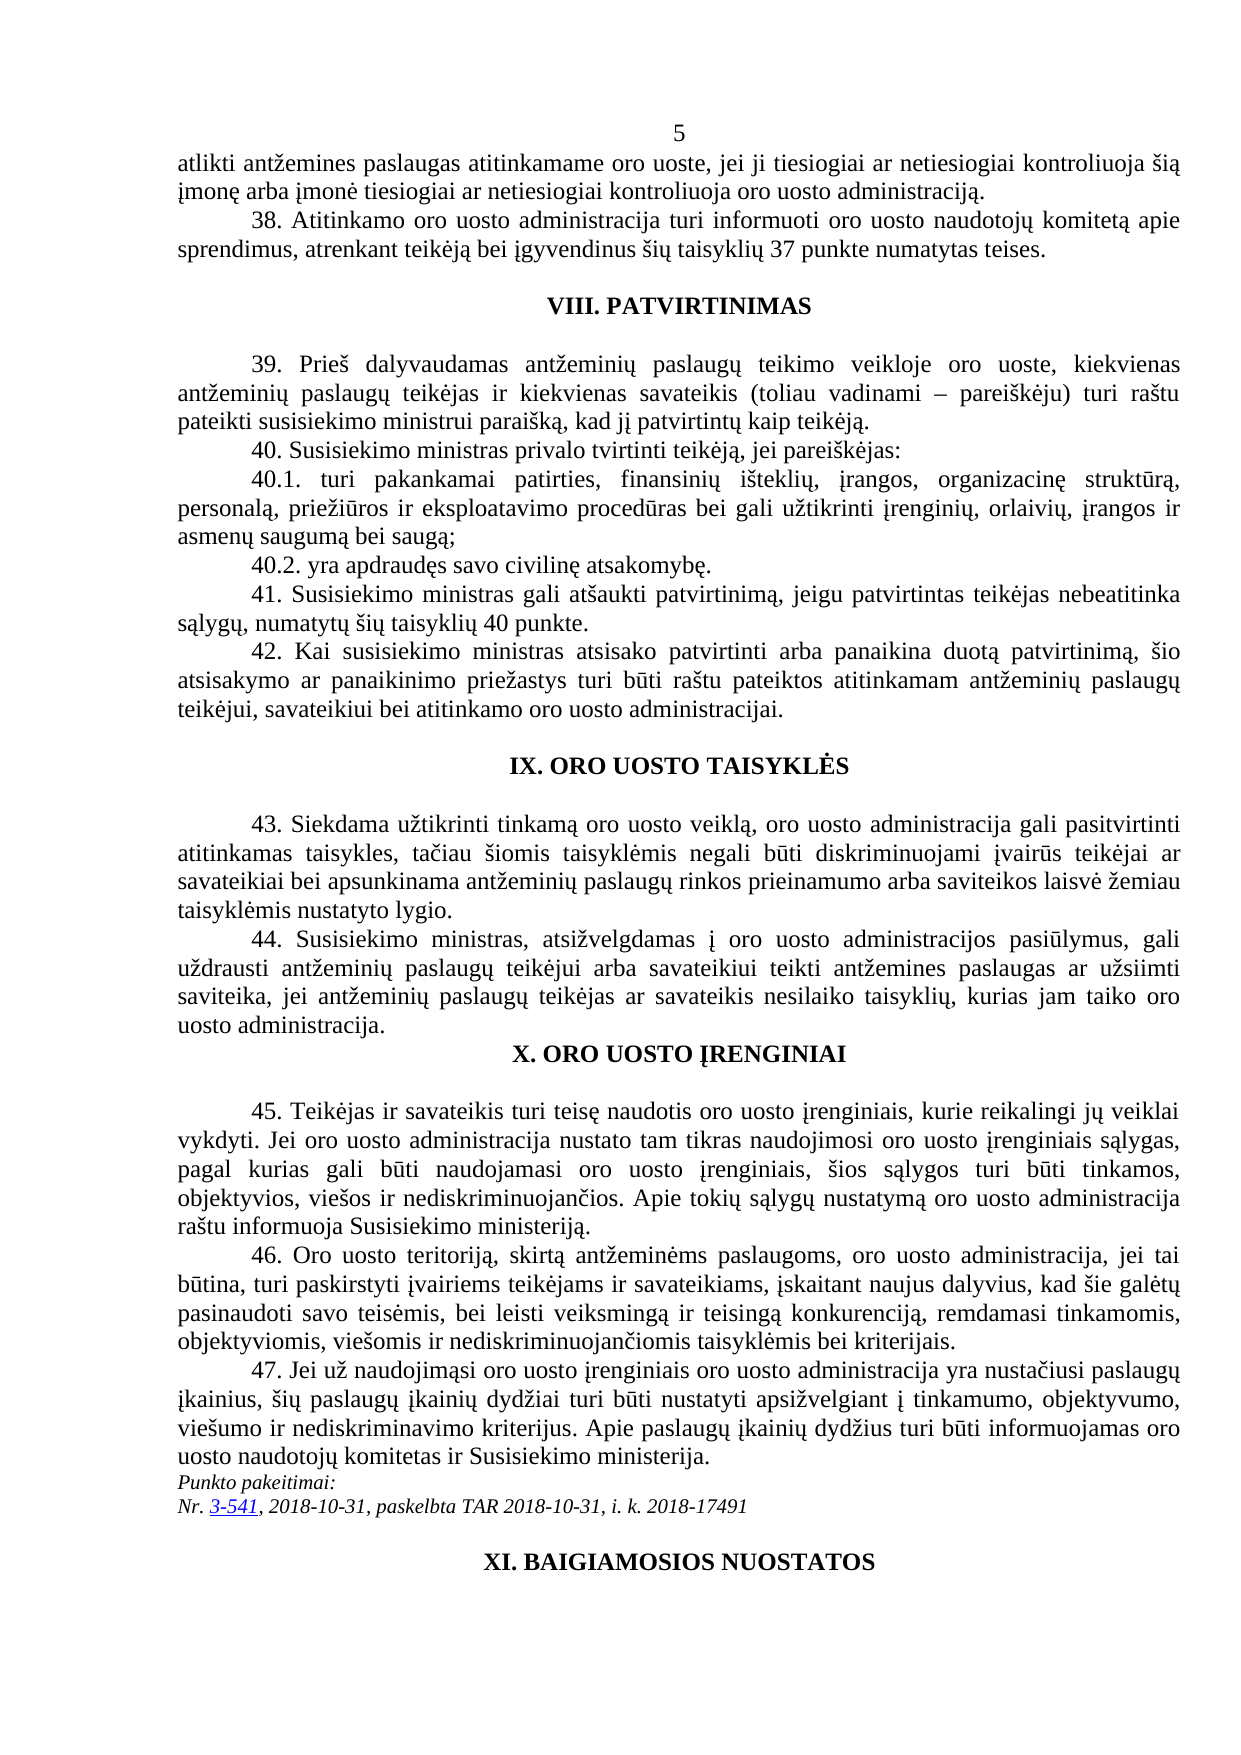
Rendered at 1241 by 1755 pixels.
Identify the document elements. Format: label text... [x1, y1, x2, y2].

text IX. ORO UOSTO TAISYKLĖS [177, 751, 1181, 780]
text 47. Jei už naudojimąsi oro uosto įrenginiais oro uosto administracija yra nustačiusi paslaugų įkainius, šių paslaugų įkainių dydžiai turi būti nustatyti apsižvelgiant į tinkamumo, objektyvumo, viešumo ir nediskriminavimo kriterijus. Apie paslaugų įkainių dydžius turi būti informuojamas oro uosto naudotojų komitetas ir Susisiekimo ministerija. [177, 1355, 1181, 1470]
text 46. Oro uosto teritoriją, skirtą antžeminėms paslaugoms, oro uosto administracija, jei tai būtina, turi paskirstyti įvairiems teikėjams ir savateikiams, įskaitant naujus dalyvius, kad šie galėtų pasinaudoti savo teisėmis, bei leisti veiksmingą ir teisingą konkurenciją, remdamasi tinkamomis, objektyviomis, viešomis ir nediskriminuojančiomis taisyklėmis bei kriterijais. [177, 1240, 1181, 1355]
text Punkto pakeitimai: [177, 1470, 1181, 1494]
text 40.2. yra apdraudęs savo civilinę atsakomybę. [177, 550, 1181, 579]
text 42. Kai susisiekimo ministras atsisako patvirtinti arba panaikina duotą patvirtinimą, šio atsisakymo ar panaikinimo priežastys turi būti raštu pateiktos atitinkamam antžeminių paslaugų teikėjui, savateikiui bei atitinkamo oro uosto administracijai. [177, 636, 1181, 723]
text 40.1. turi pakankamai patirties, finansinių išteklių, įrangos, organizacinę struktūrą, personalą, priežiūros ir eksploatavimo procedūras bei gali užtikrinti įrenginių, orlaivių, įrangos ir asmenų saugumą bei saugą; [177, 464, 1181, 550]
text 43. Siekdama užtikrinti tinkamą oro uosto veiklą, oro uosto administracija gali pasitvirtinti atitinkamas taisykles, tačiau šiomis taisyklėmis negali būti diskriminuojami įvairūs teikėjai ar savateikiai bei apsunkinama antžeminių paslaugų rinkos prieinamumo arba saviteikos laisvė žemiau taisyklėmis nustatyto lygio. [177, 809, 1181, 924]
text XI. BAIGIAMOSIOS NUOSTATOS [177, 1547, 1181, 1576]
text Nr. 3-541, 2018-10-31, paskelbta TAR 2018-10-31, i. k. 2018-17491 [177, 1494, 1181, 1518]
text atlikti antžemines paslaugas atitinkamame oro uoste, jei ji tiesiogiai ar netiesiogiai kontroliuoja šią įmonę arba įmonė tiesiogiai ar netiesiogiai kontroliuoja oro uosto administraciją. [177, 148, 1181, 205]
text 44. Susisiekimo ministras, atsižvelgdamas į oro uosto administracijos pasiūlymus, gali uždrausti antžeminių paslaugų teikėjui arba savateikiui teikti antžemines paslaugas ar užsiimti saviteika, jei antžeminių paslaugų teikėjas ar savateikis nesilaiko taisyklių, kurias jam taiko oro uosto administracija. [177, 924, 1181, 1039]
text X. ORO UOSTO ĮRENGINIAI [177, 1039, 1181, 1068]
text 39. Prieš dalyvaudamas antžeminių paslaugų teikimo veikloje oro uoste, kiekvienas antžeminių paslaugų teikėjas ir kiekvienas savateikis (toliau vadinami – pareiškėju) turi raštu pateikti susisiekimo ministrui paraišką, kad jį patvirtintų kaip teikėją. [177, 349, 1181, 435]
text 45. Teikėjas ir savateikis turi teisę naudotis oro uosto įrenginiais, kurie reikalingi jų veiklai vykdyti. Jei oro uosto administracija nustato tam tikras naudojimosi oro uosto įrenginiais sąlygas, pagal kurias gali būti naudojamasi oro uosto įrenginiais, šios sąlygos turi būti tinkamos, objektyvios, viešos ir nediskriminuojančios. Apie tokių sąlygų nustatymą oro uosto administracija raštu informuoja Susisiekimo ministeriją. [177, 1096, 1181, 1240]
text 41. Susisiekimo ministras gali atšaukti patvirtinimą, jeigu patvirtintas teikėjas nebeatitinka sąlygų, numatytų šių taisyklių 40 punkte. [177, 579, 1181, 636]
text 38. Atitinkamo oro uosto administracija turi informuoti oro uosto naudotojų komitetą apie sprendimus, atrenkant teikėją bei įgyvendinus šių taisyklių 37 punkte numatytas teises. [177, 205, 1181, 263]
text 40. Susisiekimo ministras privalo tvirtinti teikėją, jei pareiškėjas: [177, 435, 1181, 464]
text VIII. PATVIRTINIMAS [177, 291, 1181, 320]
